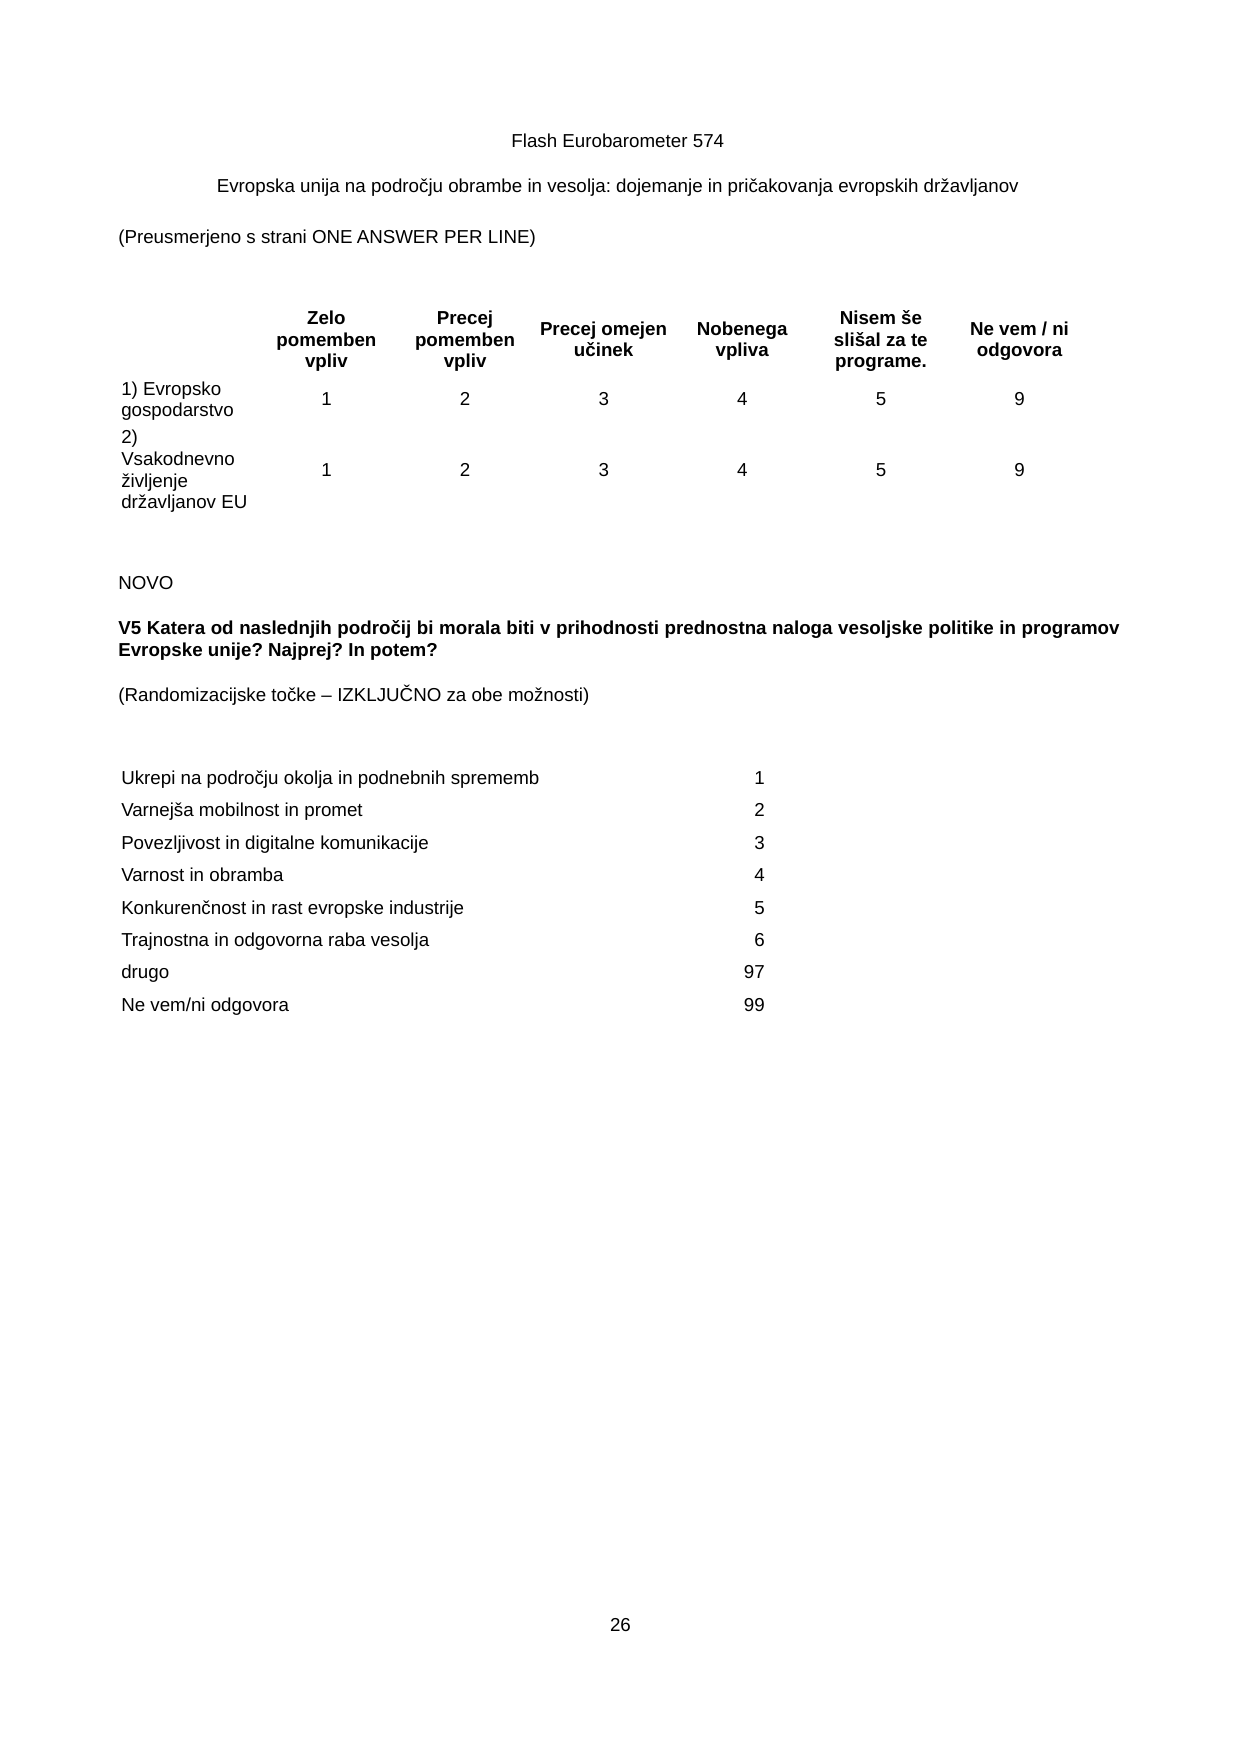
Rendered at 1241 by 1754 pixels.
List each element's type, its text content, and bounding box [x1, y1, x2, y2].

table_cell 5 [629, 891, 767, 923]
table_header Ukrepi na področju okolja in podnebnih sprememb [118, 761, 629, 794]
table_cell Ne vem/ni odgovora [118, 988, 629, 1021]
text V5 Katera od naslednjih področij bi morala biti v prihodnosti prednostna naloga vesoljske politike in programov Evropske unije? Najprej? In potem? [118, 617, 1122, 660]
table_cell drugo [118, 956, 629, 988]
table_header Precej omejen učinek [534, 304, 673, 374]
table_cell 2 [395, 374, 534, 423]
table_cell 1 [257, 374, 395, 423]
table_cell 1 [257, 423, 395, 515]
table_cell 1) Evropsko gospodarstvo [118, 374, 257, 423]
table_header Zelo pomemben vpliv [257, 304, 395, 374]
table_cell 4 [673, 374, 811, 423]
table_header Ne vem / ni odgovora [950, 304, 1089, 374]
text (Preusmerjeno s strani ONE ANSWER PER LINE) [118, 226, 1122, 247]
table_cell 3 [534, 374, 673, 423]
table_header Nobenega vpliva [673, 304, 811, 374]
table_cell 2 [395, 423, 534, 515]
table_cell 4 [629, 859, 767, 891]
table_cell 3 [629, 826, 767, 859]
text NOVO [118, 572, 1122, 593]
table_cell Varnost in obramba [118, 859, 629, 891]
table_cell 5 [811, 374, 950, 423]
table_header 1 [629, 761, 767, 794]
table_cell 9 [950, 423, 1089, 515]
table_header Nisem še slišal za te programe. [811, 304, 950, 374]
table_cell Konkurenčnost in rast evropske industrije [118, 891, 629, 923]
table_cell 99 [629, 988, 767, 1021]
table_cell 4 [673, 423, 811, 515]
table_cell 5 [811, 423, 950, 515]
text (Randomizacijske točke – IZKLJUČNO za obe možnosti) [118, 683, 1122, 705]
table_cell 97 [629, 956, 767, 988]
table_header [118, 304, 257, 374]
table_cell Povezljivost in digitalne komunikacije [118, 826, 629, 859]
table_cell Varnejša mobilnost in promet [118, 794, 629, 826]
table_cell Trajnostna in odgovorna raba vesolja [118, 924, 629, 956]
table_cell 3 [534, 423, 673, 515]
table_header Precej pomemben vpliv [395, 304, 534, 374]
table_cell 2 [629, 794, 767, 826]
table_cell 9 [950, 374, 1089, 423]
table_cell 2) Vsakodnevno življenje državljanov EU [118, 423, 257, 515]
table_cell 6 [629, 924, 767, 956]
